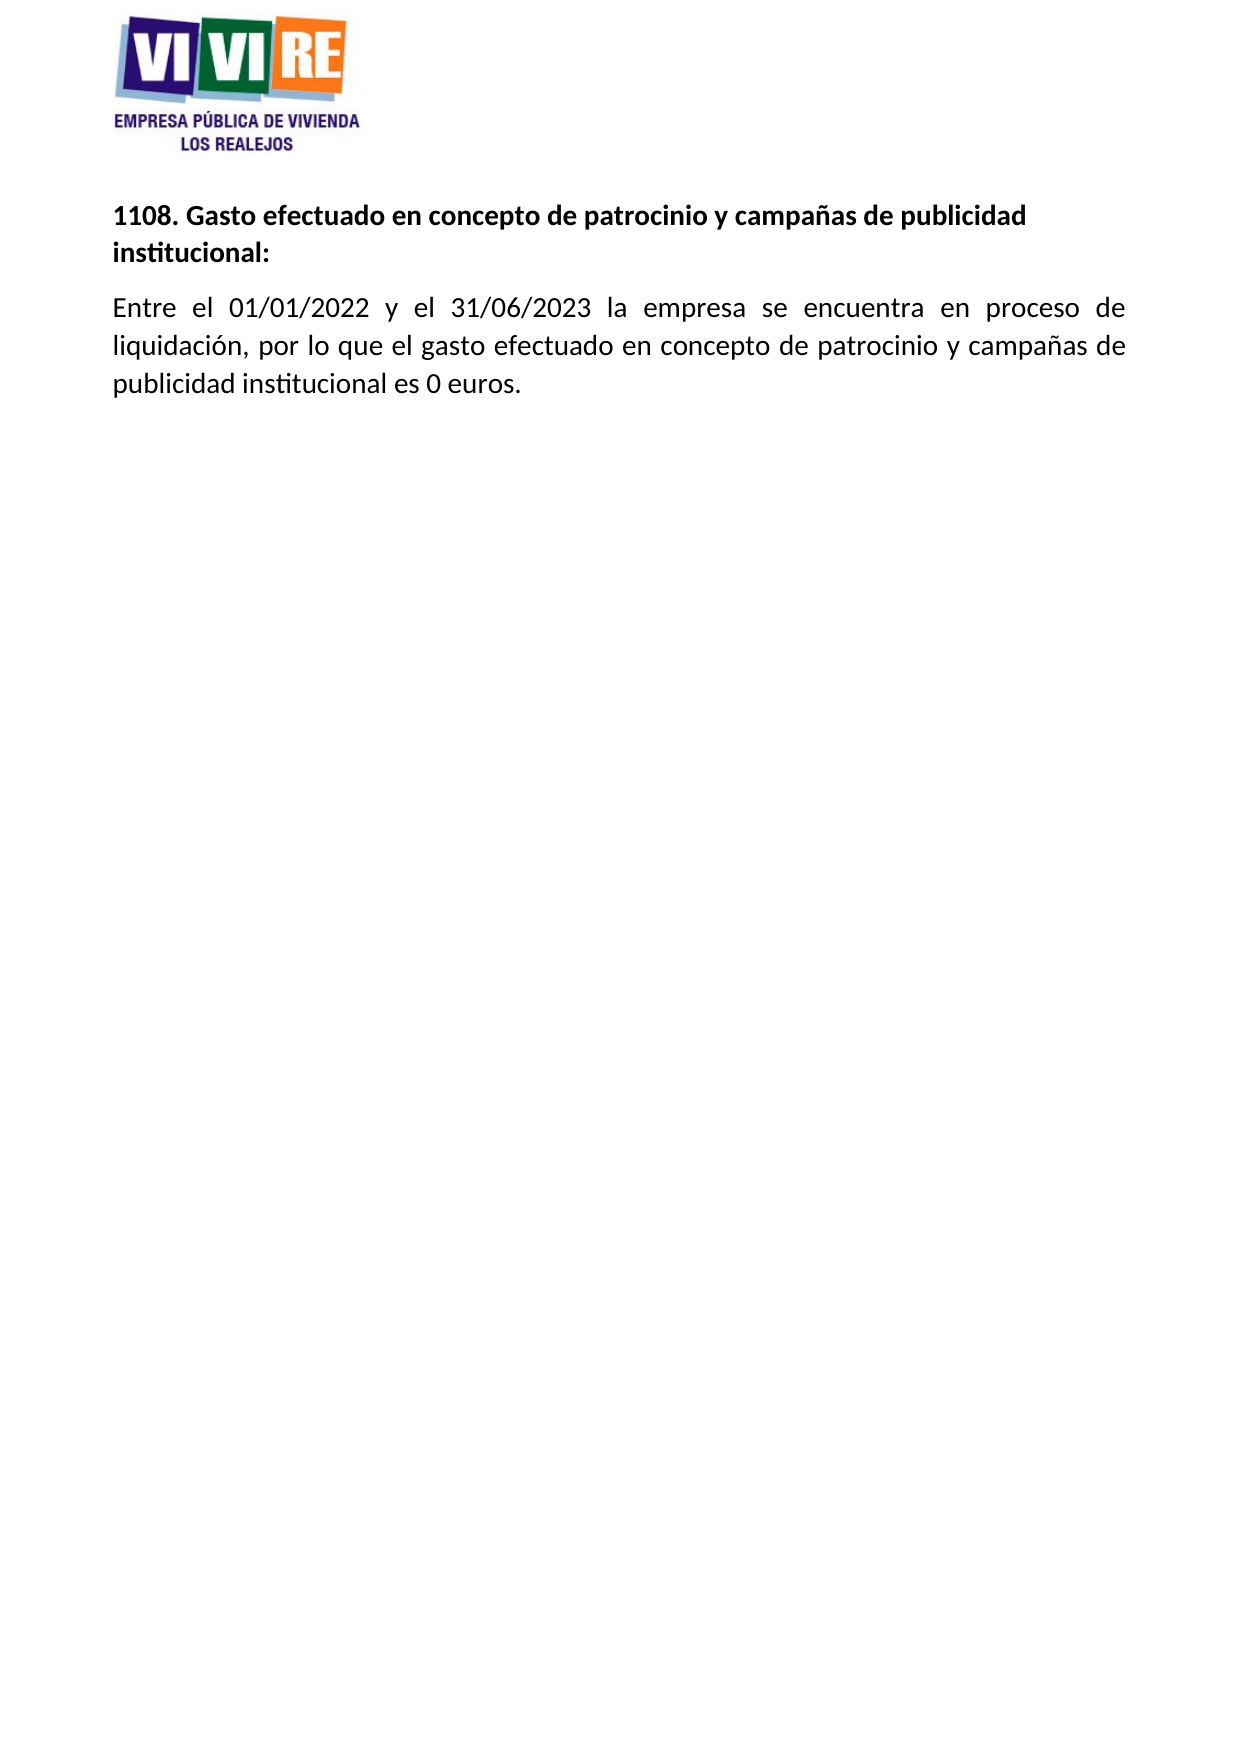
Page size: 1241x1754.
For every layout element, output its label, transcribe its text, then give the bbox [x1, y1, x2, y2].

text 1108. Gasto efectuado en concepto de patrocinio y campañas de publicidad institucional: [112, 197, 1128, 270]
text Entre el 01/01/2022 y el 31/06/2023 la empresa se encuentra en proceso de liquidación, por lo que el gasto efectuado en concepto de patrocinio y campañas de publicidad institucional es 0 euros. [112, 289, 1128, 401]
